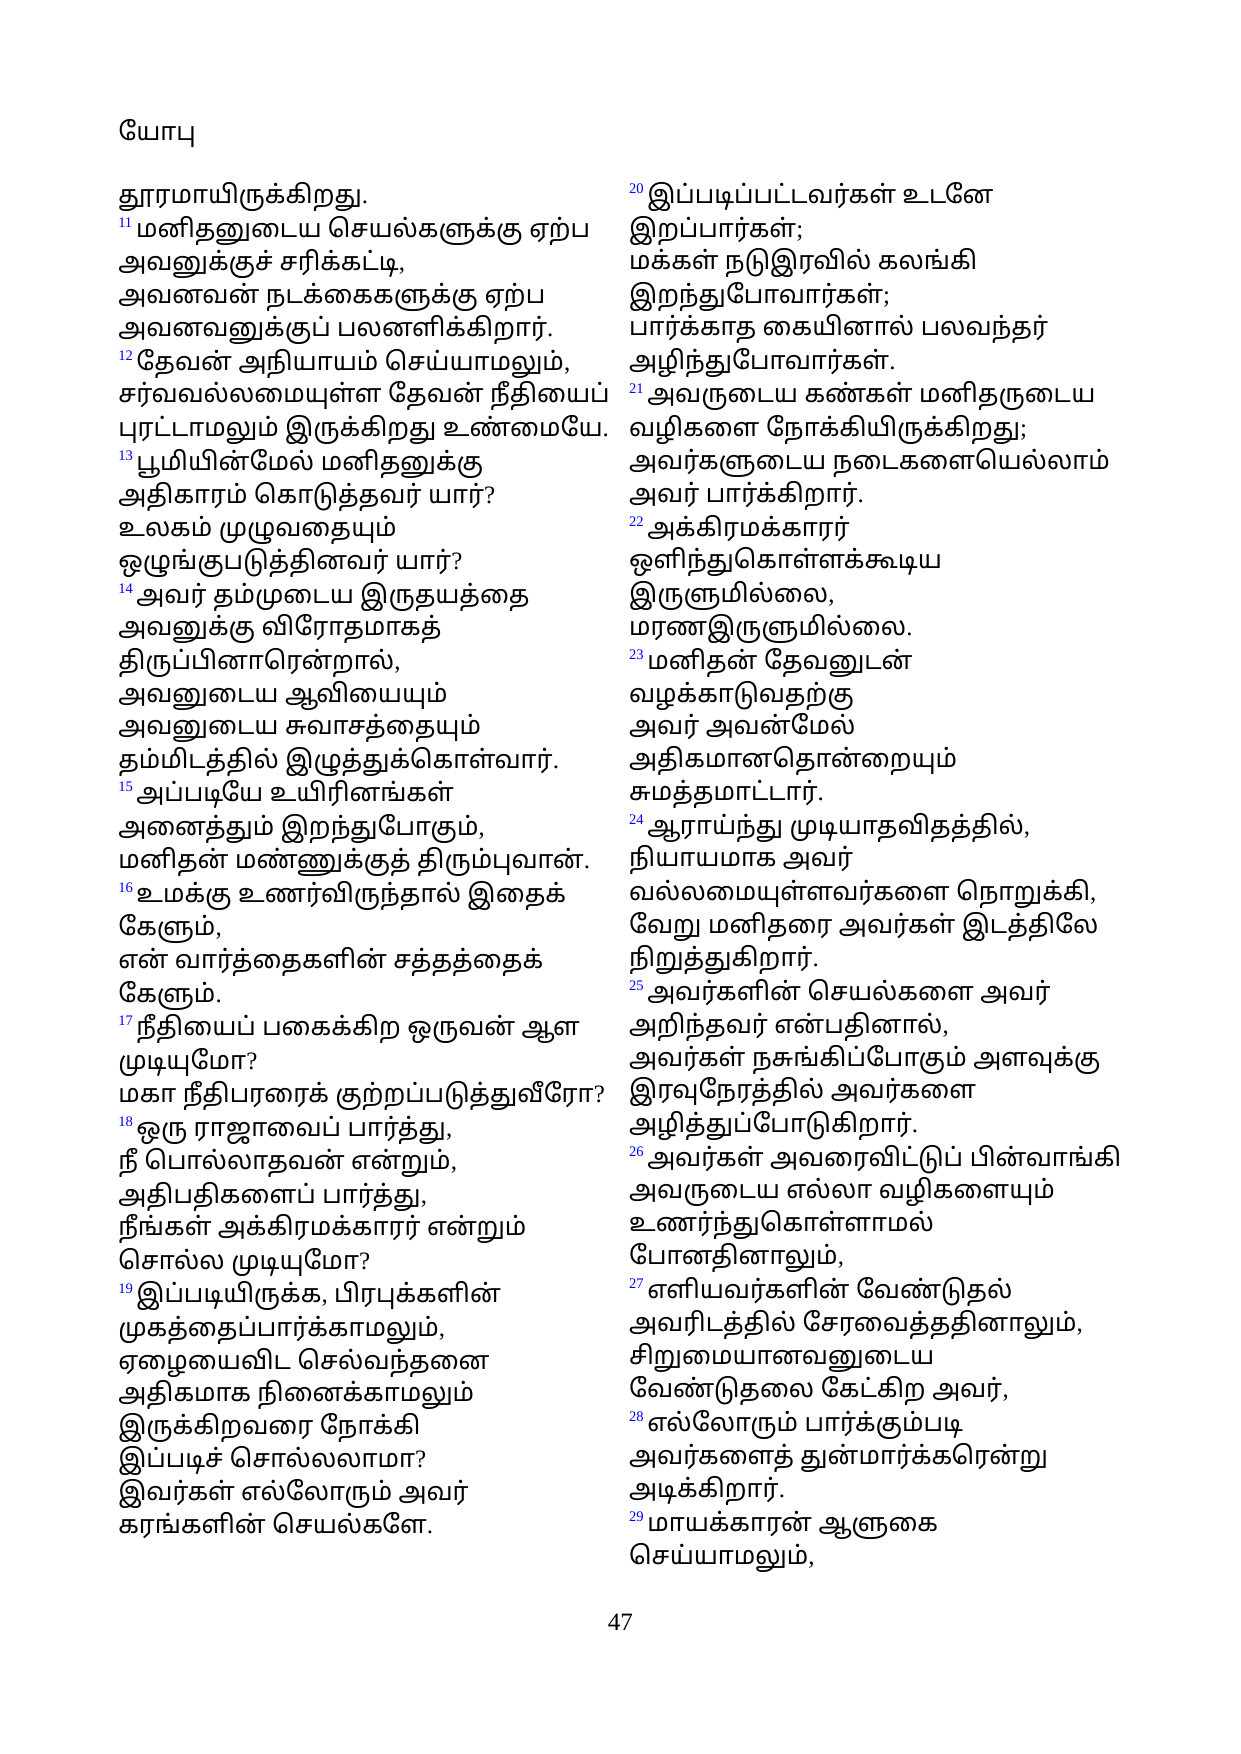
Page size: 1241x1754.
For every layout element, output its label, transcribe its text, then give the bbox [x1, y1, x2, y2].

text 26 அவர்கள் அவரைவிட்டுப் பின்வாங்கி [629, 1143, 1122, 1176]
text சர்வவல்லமையுள்ள தேவன் நீதியைப் புரட்டாமலும் இருக்கிறது உண்மையே. [118, 381, 611, 447]
text 25 அவர்களின் செயல்களை அவர் அறிந்தவர் என்பதினால், [629, 977, 1122, 1044]
text 17 நீதியைப் பகைக்கிற ஒருவன் ஆள முடியுமோ? [118, 1012, 611, 1079]
text மரணஇருளுமில்லை. [629, 612, 1122, 646]
text 29 மாயக்காரன் ஆளுகை செய்யாமலும், [629, 1508, 1122, 1575]
text அவர் அவன்மேல் அதிகமானதொன்றையும் சுமத்தமாட்டார். [629, 712, 1122, 811]
text 13 பூமியின்மேல் மனிதனுக்கு அதிகாரம் கொடுத்தவர் யார்? [118, 447, 611, 514]
text நீங்கள் அக்கிரமக்காரர் என்றும் சொல்ல முடியுமோ? [118, 1213, 611, 1279]
text 14 அவர் தம்முடைய இருதயத்தை அவனுக்கு விரோதமாகத் திருப்பினாரென்றால், [118, 580, 611, 679]
text வேறு மனிதரை அவர்கள் இடத்திலே நிறுத்துகிறார். [629, 911, 1122, 977]
text 19 இப்படியிருக்க, பிரபுக்களின் முகத்தைப்பார்க்காமலும், [118, 1279, 611, 1347]
text நியாயமாக அவர் வல்லமையுள்ளவர்களை நொறுக்கி, [629, 844, 1122, 911]
text ஏழையைவிட செல்வந்தனை அதிகமாக நினைக்காமலும் இருக்கிறவரை நோக்கி [118, 1347, 611, 1444]
text அவனுடைய ஆவியையும் அவனுடைய சுவாசத்தையும் தம்மிடத்தில் இழுத்துக்கொள்வார். [118, 679, 611, 778]
text என் வார்த்தைகளின் சத்தத்தைக் கேளும். [118, 946, 611, 1012]
text நீ பொல்லாதவன் என்றும், அதிபதிகளைப் பார்த்து, [118, 1146, 611, 1213]
text 15 அப்படியே உயிரினங்கள் அனைத்தும் இறந்துபோகும், [118, 778, 611, 845]
text அவருடைய எல்லா வழிகளையும் உணர்ந்துகொள்ளாமல் போனதினாலும், [629, 1176, 1122, 1275]
text 23 மனிதன் தேவனுடன் வழக்காடுவதற்கு [629, 646, 1122, 712]
text 27 எளியவர்களின் வேண்டுதல் அவரிடத்தில் சேரவைத்ததினாலும், [629, 1275, 1122, 1342]
text அவர்களுடைய நடைகளையெல்லாம் அவர் பார்க்கிறார். [629, 447, 1122, 513]
text மனிதன் மண்ணுக்குத் திரும்புவான். [118, 845, 611, 879]
text இவர்கள் எல்லோரும் அவர் கரங்களின் செயல்களே. [118, 1478, 611, 1544]
text 20 இப்படிப்பட்டவர்கள் உடனே இறப்பார்கள்; [629, 180, 1122, 247]
text பார்க்காத கையினால் பலவந்தர் அழிந்துபோவார்கள். [629, 313, 1122, 379]
text 21 அவருடைய கண்கள் மனிதருடைய வழிகளை நோக்கியிருக்கிறது; [629, 379, 1122, 447]
text அவனவன் நடக்கைகளுக்கு ஏற்ப அவனவனுக்குப் பலனளிக்கிறார். [118, 281, 611, 347]
text 24 ஆராய்ந்து முடியாதவிதத்தில், [629, 811, 1122, 844]
text 16 உமக்கு உணர்விருந்தால் இதைக் கேளும், [118, 879, 611, 946]
text மகா நீதிபரரைக் குற்றப்படுத்துவீரோ? [118, 1079, 611, 1113]
text மக்கள் நடுஇரவில் கலங்கி இறந்துபோவார்கள்; [629, 247, 1122, 313]
text உலகம் முழுவதையும் ஒழுங்குபடுத்தினவர் யார்? [118, 514, 611, 580]
text 11 மனிதனுடைய செயல்களுக்கு ஏற்ப அவனுக்குச் சரிக்கட்டி, [118, 214, 611, 281]
text 22 அக்கிரமக்காரர் ஒளிந்துகொள்ளக்கூடிய இருளுமில்லை, [629, 513, 1122, 612]
text தூரமாயிருக்கிறது. [118, 180, 611, 214]
text 18 ஒரு ராஜாவைப் பார்த்து, [118, 1113, 611, 1146]
text 28 எல்லோரும் பார்க்கும்படி அவர்களைத் துன்மார்க்கரென்று அடிக்கிறார். [629, 1408, 1122, 1508]
text 12 தேவன் அநியாயம் செய்யாமலும், [118, 347, 611, 381]
text அவர்கள் நசுங்கிப்போகும் அளவுக்கு இரவுநேரத்தில் அவர்களை அழித்துப்போடுகிறார். [629, 1044, 1122, 1143]
text சிறுமையானவனுடைய வேண்டுதலை கேட்கிற அவர், [629, 1342, 1122, 1408]
text இப்படிச் சொல்லலாமா? [118, 1444, 611, 1478]
